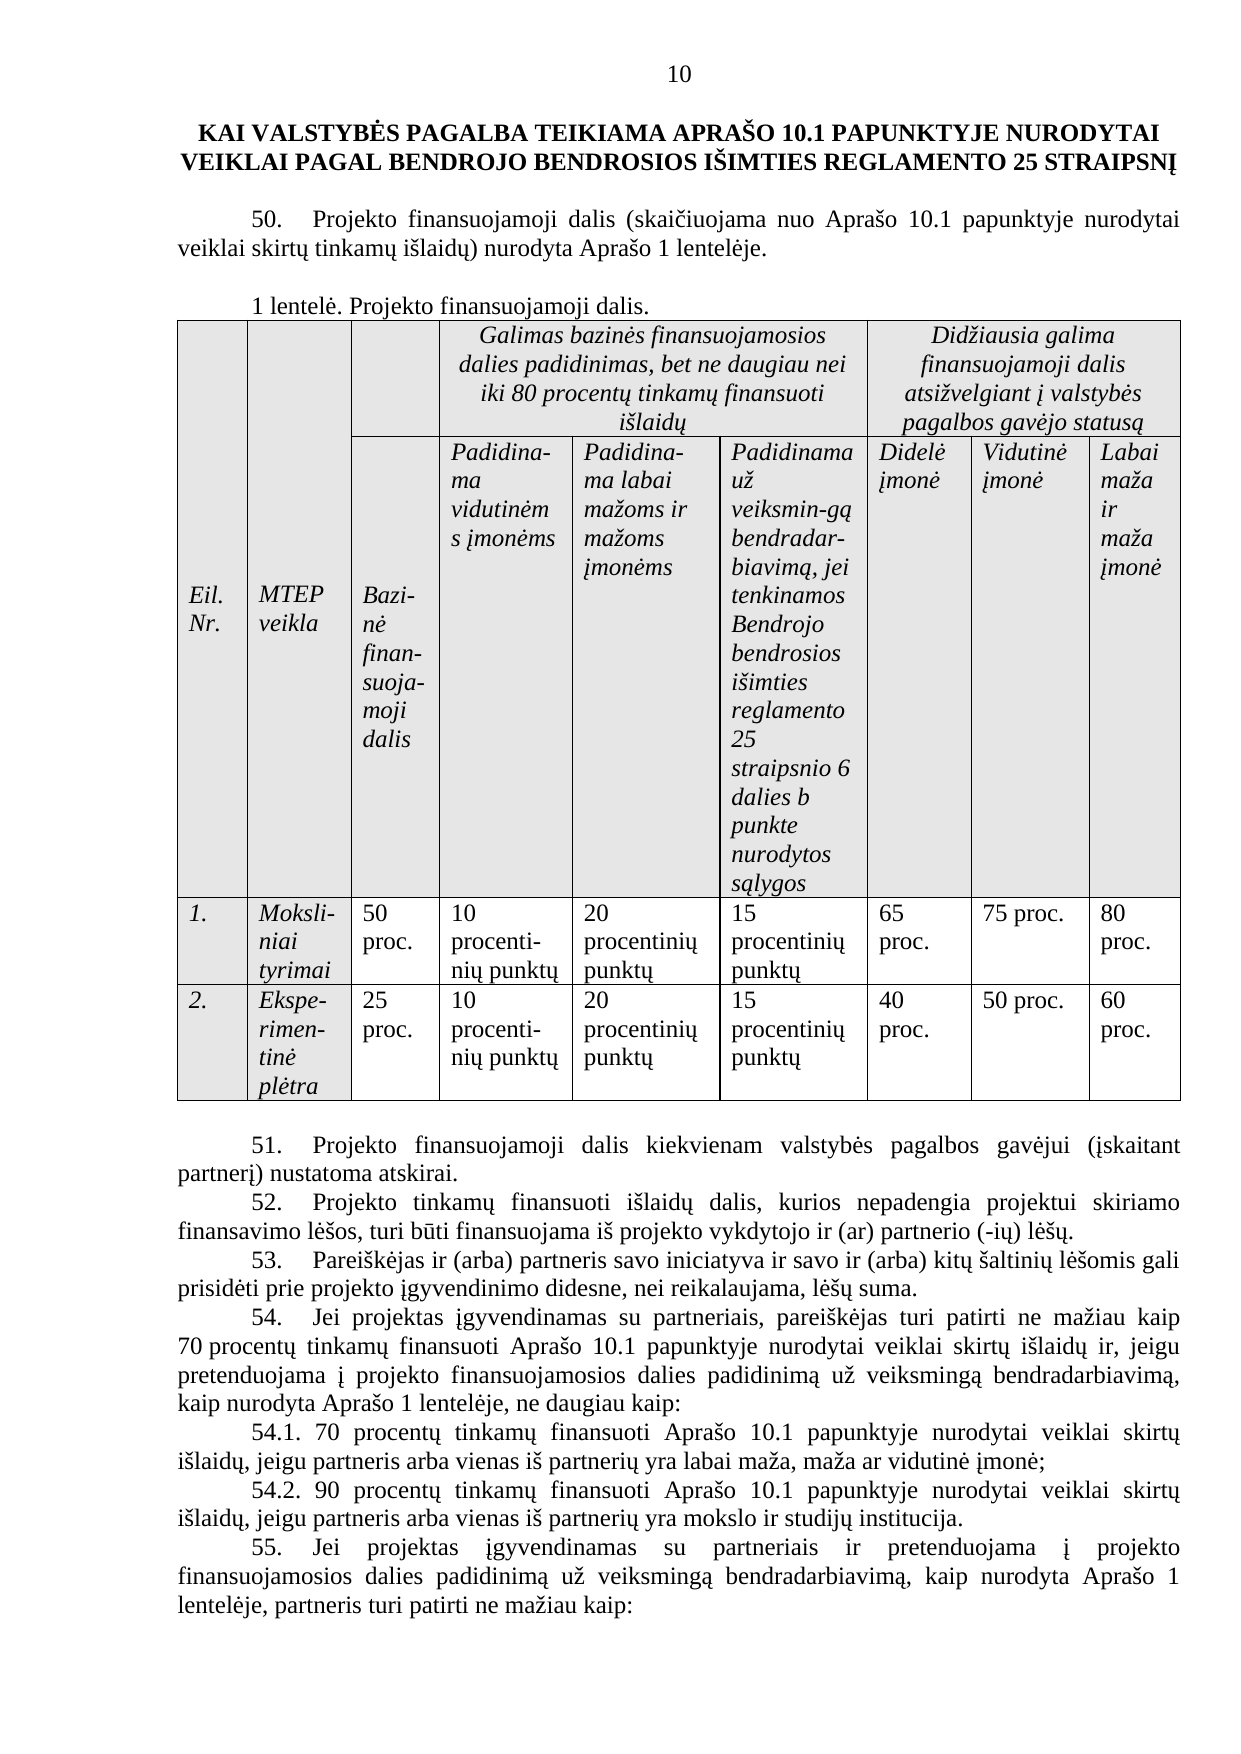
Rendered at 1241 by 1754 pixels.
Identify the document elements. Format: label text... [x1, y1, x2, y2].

table_cell 60 proc. [1090, 985, 1180, 1100]
table_cell Vidutinė įmonė [972, 437, 1089, 897]
text 54. Jei projektas įgyvendinamas su partneriais, pareiškėjas turi patirti ne mažiau kaip 70 procentų tinkamų finansuoti Aprašo 10.1 papunktyje nurodytai veiklai skirtų išlaidų ir, jeigu pretenduojama į projekto finansuojamosios dalies padidinimą už veiksmingą bendradarbiavimą, kaip nurodyta Aprašo 1 lentelėje, ne daugiau kaip: [177, 1302, 1181, 1417]
table_cell 10 procenti-nių punktų [440, 985, 572, 1100]
text 1 lentelė. Projekto finansuojamoji dalis. [177, 291, 1181, 319]
table_cell Padidina-ma vidutinėms įmonėms [440, 437, 572, 897]
table_cell 10 procenti-nių punktų [440, 898, 572, 984]
table_cell 50 proc. [972, 985, 1089, 1100]
table_cell 15 procentinių punktų [721, 985, 867, 1100]
table_cell Didelė įmonė [868, 437, 971, 897]
table_header [352, 321, 439, 436]
text 52. Projekto tinkamų finansuoti išlaidų dalis, kurios nepadengia projektui skiriamo finansavimo lėšos, turi būti finansuojama iš projekto vykdytojo ir (ar) partnerio (-ių) lėšų. [177, 1187, 1181, 1245]
table_cell 20 procentinių punktų [573, 898, 719, 984]
table_cell 40 proc. [868, 985, 971, 1100]
table_cell 15 procentinių punktų [721, 898, 867, 984]
text 54.2. 90 procentų tinkamų finansuoti Aprašo 10.1 papunktyje nurodytai veiklai skirtų išlaidų, jeigu partneris arba vienas iš partnerių yra mokslo ir studijų institucija. [177, 1475, 1181, 1532]
table_cell 65 proc. [868, 898, 971, 984]
table_header Eil. Nr. [178, 321, 247, 897]
table_cell 25 proc. [352, 985, 439, 1100]
table_cell 2. [178, 985, 247, 1100]
text 55. Jei projektas įgyvendinamas su partneriais ir pretenduojama į projekto finansuojamosios dalies padidinimą už veiksmingą bendradarbiavimą, kaip nurodyta Aprašo 1 lentelėje, partneris turi patirti ne mažiau kaip: [177, 1532, 1181, 1618]
table_cell 20 procentinių punktų [573, 985, 719, 1100]
text 50. Projekto finansuojamoji dalis (skaičiuojama nuo Aprašo 10.1 papunktyje nurodytai veiklai skirtų tinkamų išlaidų) nurodyta Aprašo 1 lentelėje. [177, 204, 1181, 262]
text 54.1. 70 procentų tinkamų finansuoti Aprašo 10.1 papunktyje nurodytai veiklai skirtų išlaidų, jeigu partneris arba vienas iš partnerių yra labai maža, maža ar vidutinė įmonė; [177, 1417, 1181, 1475]
table_cell Ekspe-rimen-tinė plėtra [248, 985, 351, 1100]
text 51. Projekto finansuojamoji dalis kiekvienam valstybės pagalbos gavėjui (įskaitant partnerį) nustatoma atskirai. [177, 1130, 1181, 1187]
table_cell 75 proc. [972, 898, 1089, 984]
table_cell Moksli-niai tyrimai [248, 898, 351, 984]
table_cell Padidinama už veiksmin-gą bendradar-biavimą, jei tenkinamos Bendrojo bendrosios išimties reglamento 25 straipsnio 6 dalies b punkte nurodytos sąlygos [721, 437, 867, 897]
text KAI VALSTYBĖS PAGALBA TEIKIAMA APRAŠO 10.1 PAPUNKTYJE NURODYTAI VEIKLAI PAGAL BENDROJO BENDROSIOS IŠIMTIES REGLAMENTO 25 STRAIPSNĮ [177, 118, 1181, 176]
table_cell Padidina-ma labai mažoms ir mažoms įmonėms [573, 437, 719, 897]
table_cell Bazi-nė finan-suoja-moji dalis [352, 437, 439, 897]
text 53. Pareiškėjas ir (arba) partneris savo iniciatyva ir savo ir (arba) kitų šaltinių lėšomis gali prisidėti prie projekto įgyvendinimo didesne, nei reikalaujama, lėšų suma. [177, 1245, 1181, 1302]
table_cell 1. [178, 898, 247, 984]
table_header Galimas bazinės finansuojamosios dalies padidinimas, bet ne daugiau nei iki 80 procentų tinkamų finansuoti išlaidų [440, 321, 867, 436]
table_cell 80 proc. [1090, 898, 1180, 984]
table_cell 50 proc. [352, 898, 439, 984]
table_header MTEP veikla [248, 321, 351, 897]
table_cell Labai maža ir maža įmonė [1090, 437, 1180, 897]
table_header Didžiausia galima finansuojamoji dalis atsižvelgiant į valstybės pagalbos gavėjo statusą [868, 321, 1180, 436]
